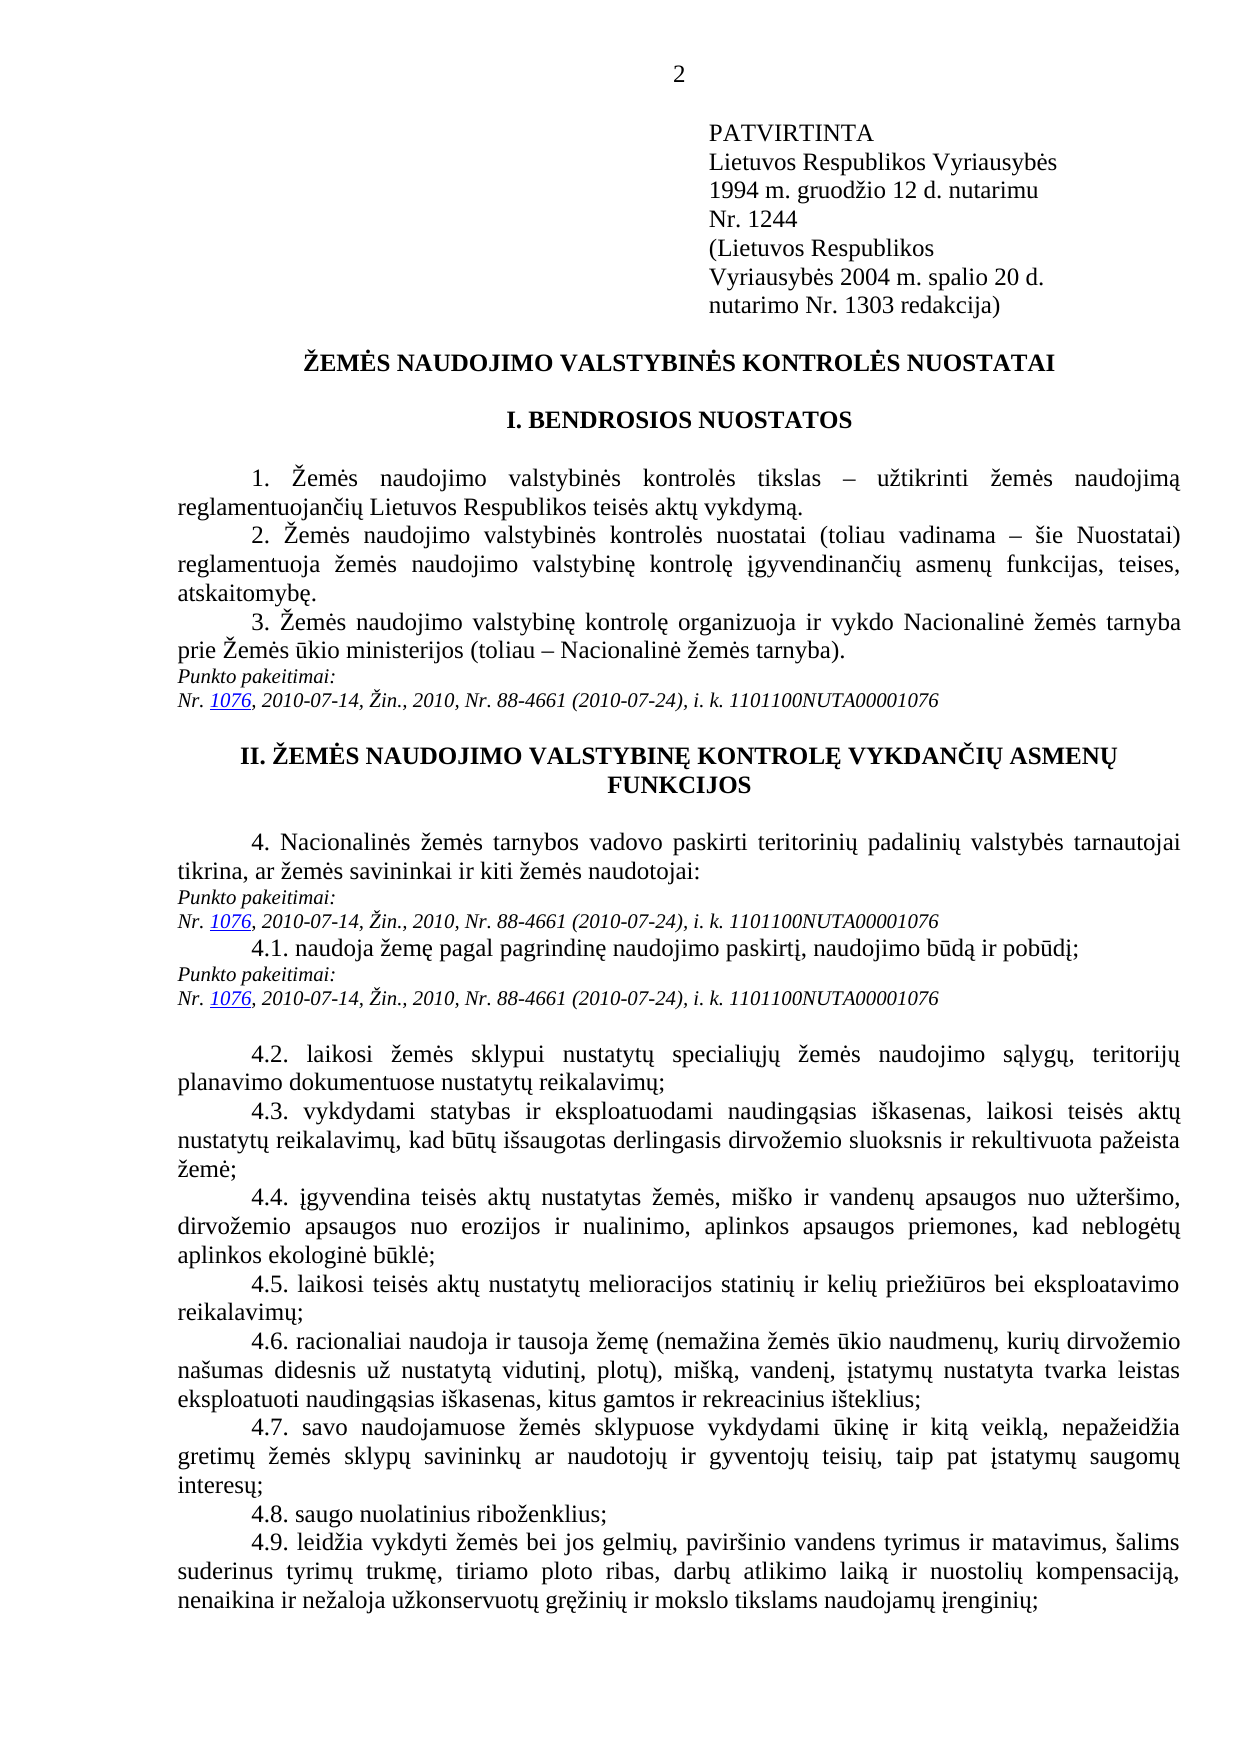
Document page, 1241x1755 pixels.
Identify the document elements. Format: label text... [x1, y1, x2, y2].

text 4. Nacionalinės žemės tarnybos vadovo paskirti teritorinių padalinių valstybės tarnautojai tikrina, ar žemės savininkai ir kiti žemės naudotojai: [177, 827, 1181, 885]
text (Lietuvos Respublikos [177, 233, 1181, 262]
text nutarimo Nr. 1303 redakcija) [177, 291, 1181, 319]
text 4.7. savo naudojamuose žemės sklypuose vykdydami ūkinę ir kitą veiklą, nepažeidžia gretimų žemės sklypų savininkų ar naudotojų ir gyventojų teisių, taip pat įstatymų saugomų interesų; [177, 1412, 1181, 1499]
text 4.3. vykdydami statybas ir eksploatuodami naudingąsias iškasenas, laikosi teisės aktų nustatytų reikalavimų, kad būtų išsaugotas derlingasis dirvožemio sluoksnis ir rekultivuota pažeista žemė; [177, 1096, 1181, 1182]
text 4.4. įgyvendina teisės aktų nustatytas žemės, miško ir vandenų apsaugos nuo užteršimo, dirvožemio apsaugos nuo erozijos ir nualinimo, aplinkos apsaugos priemones, kad neblogėtų aplinkos ekologinė būklė; [177, 1182, 1181, 1269]
text Punkto pakeitimai: [177, 664, 1181, 688]
text ŽEMĖS NAUDOJIMO VALSTYBINĖS KONTROLĖS NUOSTATAI [177, 348, 1181, 377]
text Nr. 1076, 2010-07-14, Žin., 2010, Nr. 88-4661 (2010-07-24), i. k. 1101100NUTA00001076 [177, 986, 1181, 1010]
text 4.6. racionaliai naudoja ir tausoja žemę (nemažina žemės ūkio naudmenų, kurių dirvožemio našumas didesnis už nustatytą vidutinį, plotų), mišką, vandenį, įstatymų nustatyta tvarka leistas eksploatuoti naudingąsias iškasenas, kitus gamtos ir rekreacinius išteklius; [177, 1326, 1181, 1412]
text 2. Žemės naudojimo valstybinės kontrolės nuostatai (toliau vadinama – šie Nuostatai) reglamentuoja žemės naudojimo valstybinę kontrolę įgyvendinančių asmenų funkcijas, teises, atskaitomybę. [177, 521, 1181, 607]
text Punkto pakeitimai: [177, 885, 1181, 909]
text 1. Žemės naudojimo valstybinės kontrolės tikslas – užtikrinti žemės naudojimą reglamentuojančių Lietuvos Respublikos teisės aktų vykdymą. [177, 463, 1181, 521]
text 4.1. naudoja žemę pagal pagrindinę naudojimo paskirtį, naudojimo būdą ir pobūdį; [177, 933, 1181, 962]
text 4.8. saugo nuolatinius riboženklius; [177, 1499, 1181, 1527]
text Lietuvos Respublikos Vyriausybės [177, 147, 1181, 176]
text Nr. 1244 [177, 204, 1181, 233]
text 1994 m. gruodžio 12 d. nutarimu [177, 176, 1181, 204]
text Nr. 1076, 2010-07-14, Žin., 2010, Nr. 88-4661 (2010-07-24), i. k. 1101100NUTA00001076 [177, 909, 1181, 933]
text II. ŽEMĖS NAUDOJIMO VALSTYBINĘ KONTROLĘ VYKDANČIŲ ASMENŲ FUNKCIJOS [177, 741, 1181, 799]
text Vyriausybės 2004 m. spalio 20 d. [177, 262, 1181, 291]
text Nr. 1076, 2010-07-14, Žin., 2010, Nr. 88-4661 (2010-07-24), i. k. 1101100NUTA00001076 [177, 688, 1181, 712]
text 4.5. laikosi teisės aktų nustatytų melioracijos statinių ir kelių priežiūros bei eksploatavimo reikalavimų; [177, 1269, 1181, 1326]
text 3. Žemės naudojimo valstybinę kontrolę organizuoja ir vykdo Nacionalinė žemės tarnyba prie Žemės ūkio ministerijos (toliau – Nacionalinė žemės tarnyba). [177, 607, 1181, 664]
text 4.2. laikosi žemės sklypui nustatytų specialiųjų žemės naudojimo sąlygų, teritorijų planavimo dokumentuose nustatytų reikalavimų; [177, 1039, 1181, 1096]
text Punkto pakeitimai: [177, 962, 1181, 986]
text I. BENDROSIOS NUOSTATOS [177, 406, 1181, 434]
text PATVIRTINTA [709, 118, 1181, 147]
text 4.9. leidžia vykdyti žemės bei jos gelmių, paviršinio vandens tyrimus ir matavimus, šalims suderinus tyrimų trukmę, tiriamo ploto ribas, darbų atlikimo laiką ir nuostolių kompensaciją, nenaikina ir nežaloja užkonservuotų gręžinių ir mokslo tikslams naudojamų įrenginių; [177, 1527, 1181, 1614]
